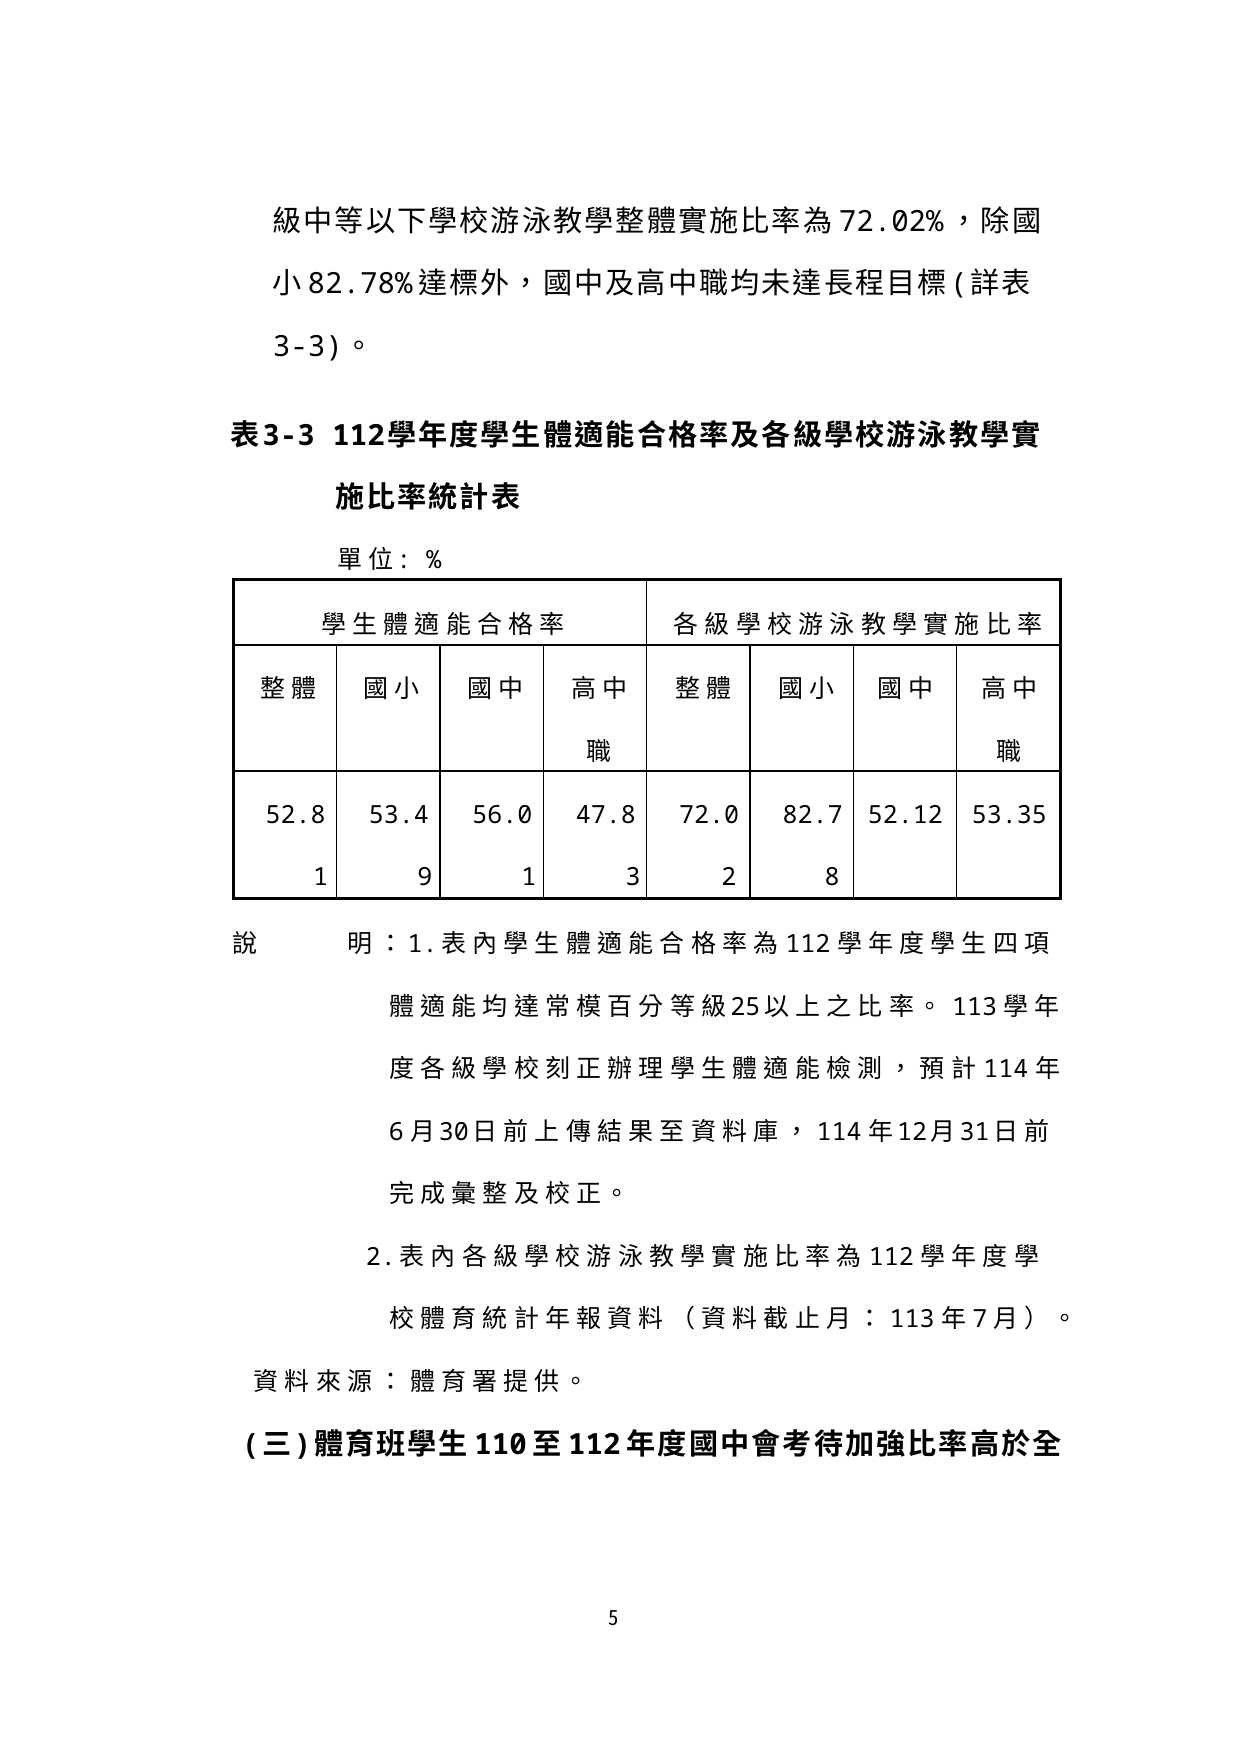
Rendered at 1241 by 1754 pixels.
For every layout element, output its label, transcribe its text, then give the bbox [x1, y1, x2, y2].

table_cell 整體 [647, 646, 749, 770]
text 級中等以下學校游泳教學整體實施比率為72.02%，除國小82.78%達標外，國中及高中職均未達長程目標(詳表3-3)。 [266, 177, 1063, 365]
table_cell 高中職 [544, 646, 646, 770]
table_cell 國小 [337, 646, 439, 770]
table_cell 52.81 [235, 772, 336, 897]
table_cell 52.12 [854, 772, 956, 897]
table_header 學生體適能合格率 [235, 581, 646, 644]
table_cell 53.49 [337, 772, 439, 897]
table_cell 國中 [854, 646, 956, 770]
table_cell 82.78 [751, 772, 853, 897]
text (三)體育班學生110至112年度國中會考待加強比率高於全 [236, 1400, 1063, 1463]
table_cell 國小 [751, 646, 853, 770]
text 說 明：1.表內學生體適能合格率為112學年度學生四項體適能均達常模百分等級25以上之比率。113學年度各級學校刻正辦理學生體適能檢測，預計114年6月30日前上傳結果至資料庫，114年12月31日前完成彙整及校正。 [228, 900, 1063, 1213]
text 2.表內各級學校游泳教學實施比率為112學年度學校體育統計年報資料（資料截止月：113年7月）。 [359, 1213, 1063, 1338]
table_cell 國中 [441, 646, 543, 770]
text 表3-3 112學年度學生體適能合格率及各級學校游泳教學實施比率統計表 單位: % [222, 391, 1063, 578]
table_cell 72.02 [647, 772, 749, 897]
table_cell 47.83 [544, 772, 646, 897]
table_header 各級學校游泳教學實施比率 [647, 581, 1059, 644]
text 資料來源：體育署提供。 [215, 1338, 1063, 1400]
table_cell 整體 [235, 646, 336, 770]
table_cell 53.35 [957, 772, 1059, 897]
table_cell 高中職 [957, 646, 1059, 770]
table_cell 56.01 [441, 772, 543, 897]
